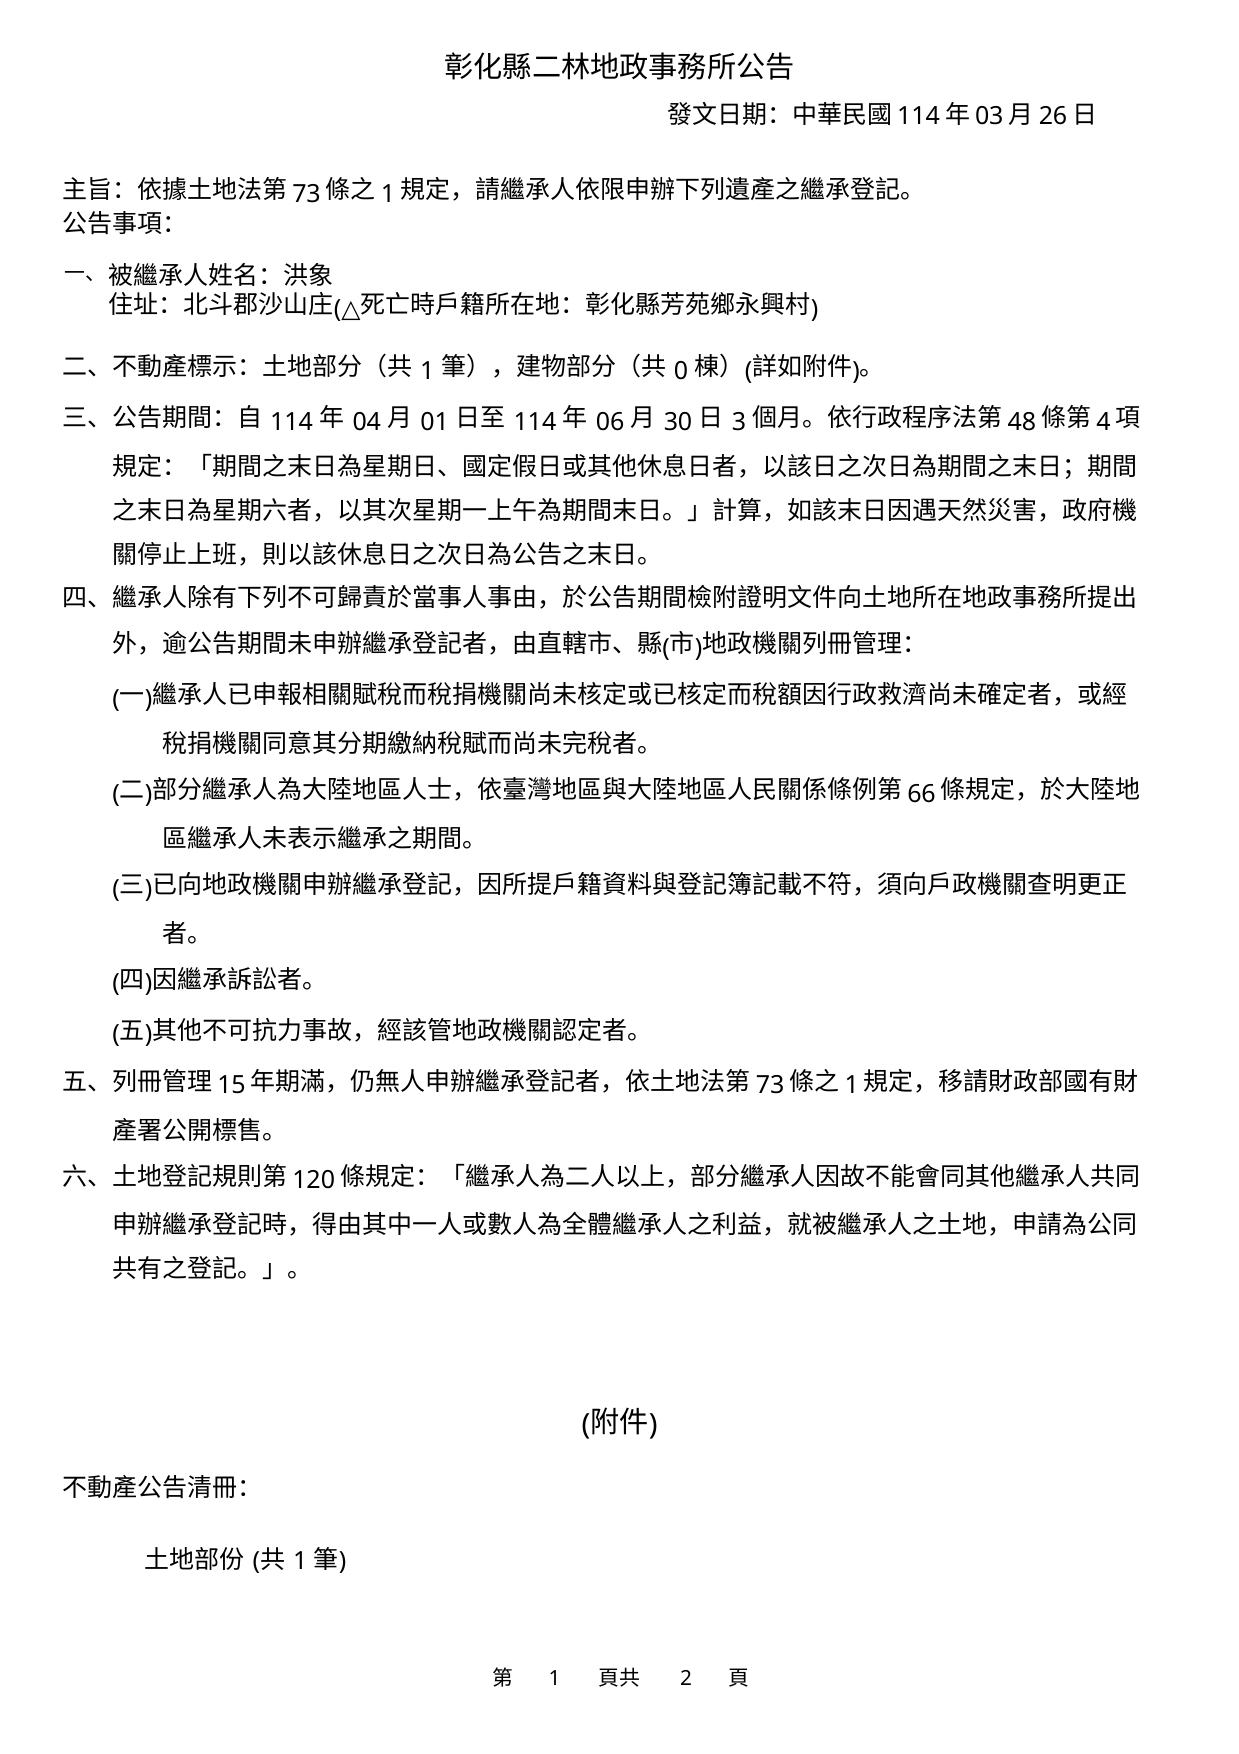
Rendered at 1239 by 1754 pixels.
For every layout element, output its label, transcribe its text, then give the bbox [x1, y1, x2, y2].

table_cell [1177, 135, 1239, 176]
table_cell [1177, 95, 1239, 135]
table_cell [1177, 1598, 1239, 1657]
table_cell [62, 312, 109, 353]
table_cell 頁 [718, 1658, 759, 1698]
table_cell [109, 1658, 482, 1698]
table_cell [1177, 176, 1239, 216]
table_cell [0, 135, 62, 176]
table_cell [62, 135, 109, 176]
table_header [585, 0, 653, 41]
table_cell [483, 95, 523, 135]
table_cell [759, 1352, 1177, 1392]
table_cell [1177, 1392, 1239, 1453]
table_cell [523, 135, 585, 176]
table_cell [1177, 1526, 1239, 1597]
table_cell [585, 135, 653, 176]
table_cell (附件) [62, 1392, 1177, 1453]
table_cell [585, 1598, 653, 1657]
table_cell [1177, 216, 1239, 261]
table_cell [62, 1352, 109, 1392]
table_cell [109, 1598, 482, 1657]
table_header [667, 0, 718, 41]
table_cell [718, 135, 759, 176]
table_header [523, 0, 585, 41]
table_cell [0, 1454, 62, 1526]
table_cell [1177, 41, 1239, 94]
table_cell [0, 353, 62, 1352]
table_cell 1 [523, 1658, 585, 1698]
table_cell [1177, 1454, 1239, 1526]
table_cell [62, 1658, 109, 1698]
table_header [718, 0, 759, 41]
table_header [483, 0, 523, 41]
table_cell [1177, 1658, 1239, 1698]
table_cell [62, 95, 109, 135]
table_cell [585, 95, 653, 135]
table_header [759, 0, 1177, 41]
table_cell [667, 1598, 718, 1657]
table_cell 被繼承人姓名：洪象 住址：北斗郡沙山庄(△死亡時戶籍所在地：彰化縣芳苑鄉永興村) [109, 261, 1177, 353]
table_cell [1177, 312, 1239, 353]
table_cell 不動產公告清冊： [62, 1454, 1177, 1526]
table_cell [653, 1598, 667, 1657]
table_cell [0, 1658, 62, 1698]
table_cell [667, 1352, 718, 1392]
table_header [653, 0, 667, 41]
table_cell [1177, 261, 1239, 312]
table_cell [653, 135, 667, 176]
table_cell [1177, 353, 1239, 1352]
table_cell [109, 95, 482, 135]
table_header [109, 0, 482, 41]
table_header [62, 0, 109, 41]
table_cell [0, 176, 62, 216]
table_cell 土地部份 (共 1 筆) [62, 1526, 1177, 1597]
table_cell [0, 312, 62, 353]
table_cell 二、不動產標示：土地部分（共 1 筆），建物部分（共 0 棟）(詳如附件)。 三、公告期間：自 114 年 04 月 01 日至 114 年 06 月 30 日 3 個月。依行政程序法第48條第4項 規定：「期間之末日為星期日、國定假日或其他休息日者，以該日之次日為期間之末日；期間 之末日為星期六者，以其次星期一上午為期間末日。」計算，如該末日因遇天然災害，政府機 關停止上班，則以該休息日之次日為公告之末日。 四、繼承人除有下列不可歸責於當事人事由，於公告期間檢附證明文件向土地所在地政事務所提出 外，逾公告期間未申辦繼承登記者，由直轄市、縣(市)地政機關列冊管理： (一)繼承人已申報相關賦稅而稅捐機關尚未核定或已核定而稅額因行政救濟尚未確定者，或經 稅捐機關同意其分期繳納稅賦而尚未完稅者。 (二)部分繼承人為大陸地區人士，依臺灣地區與大陸地區人民關係條例第66條規定，於大陸地 區繼承人未表示繼承之期間。 (三)已向地政機關申辦繼承登記，因所提戶籍資料與登記簿記載不符，須向戶政機關查明更正 者。 (四)因繼承訴訟者。 (五)其他不可抗力事故，經該管地政機關認定者。 五、列冊管理15年期滿，仍無人申辦繼承登記者，依土地法第73條之1規定，移請財政部國有財 產署公開標售。 六、土地登記規則第120條規定：「繼承人為二人以上，部分繼承人因故不能會同其他繼承人共同 申辦繼承登記時，得由其中一人或數人為全體繼承人之利益，就被繼承人之土地，申請為公同 共有之登記。」。 [62, 353, 1177, 1352]
table_cell [0, 95, 62, 135]
table_cell [0, 1352, 62, 1392]
table_header [1177, 0, 1239, 41]
table_cell [585, 1352, 653, 1392]
table_header [0, 0, 62, 41]
table_cell [0, 1526, 62, 1597]
table_cell [523, 1352, 585, 1392]
table_cell [523, 95, 585, 135]
table_cell 頁共 [585, 1658, 653, 1698]
table_cell [109, 1352, 482, 1392]
table_cell [653, 95, 667, 135]
table_cell [759, 1598, 1177, 1657]
table_cell [523, 1598, 585, 1657]
table_cell [718, 1352, 759, 1392]
table_cell [0, 216, 62, 261]
table_cell [109, 135, 482, 176]
table_cell [0, 41, 62, 94]
table_cell [483, 1598, 523, 1657]
table_cell 主旨：依據土地法第73條之1規定，請繼承人依限申辦下列遺產之繼承登記。 公告事項： [62, 176, 1177, 261]
table_cell [653, 1352, 667, 1392]
table_cell [0, 261, 62, 312]
table_cell [759, 1658, 1177, 1698]
table_cell [1177, 1352, 1239, 1392]
table_cell 2 [653, 1658, 718, 1698]
table_cell 第 [483, 1658, 523, 1698]
table_cell [62, 1598, 109, 1657]
table_cell [0, 1392, 62, 1453]
table_cell [0, 1598, 62, 1657]
table_cell [483, 1352, 523, 1392]
table_cell [483, 135, 523, 176]
table_cell [718, 1598, 759, 1657]
table_cell 彰化縣二林地政事務所公告 [62, 41, 1177, 94]
table_cell 一、 [62, 261, 109, 312]
table_cell [667, 135, 718, 176]
table_cell [759, 135, 1177, 176]
table_cell 發文日期：中華民國114年03月26日 [667, 95, 1177, 135]
